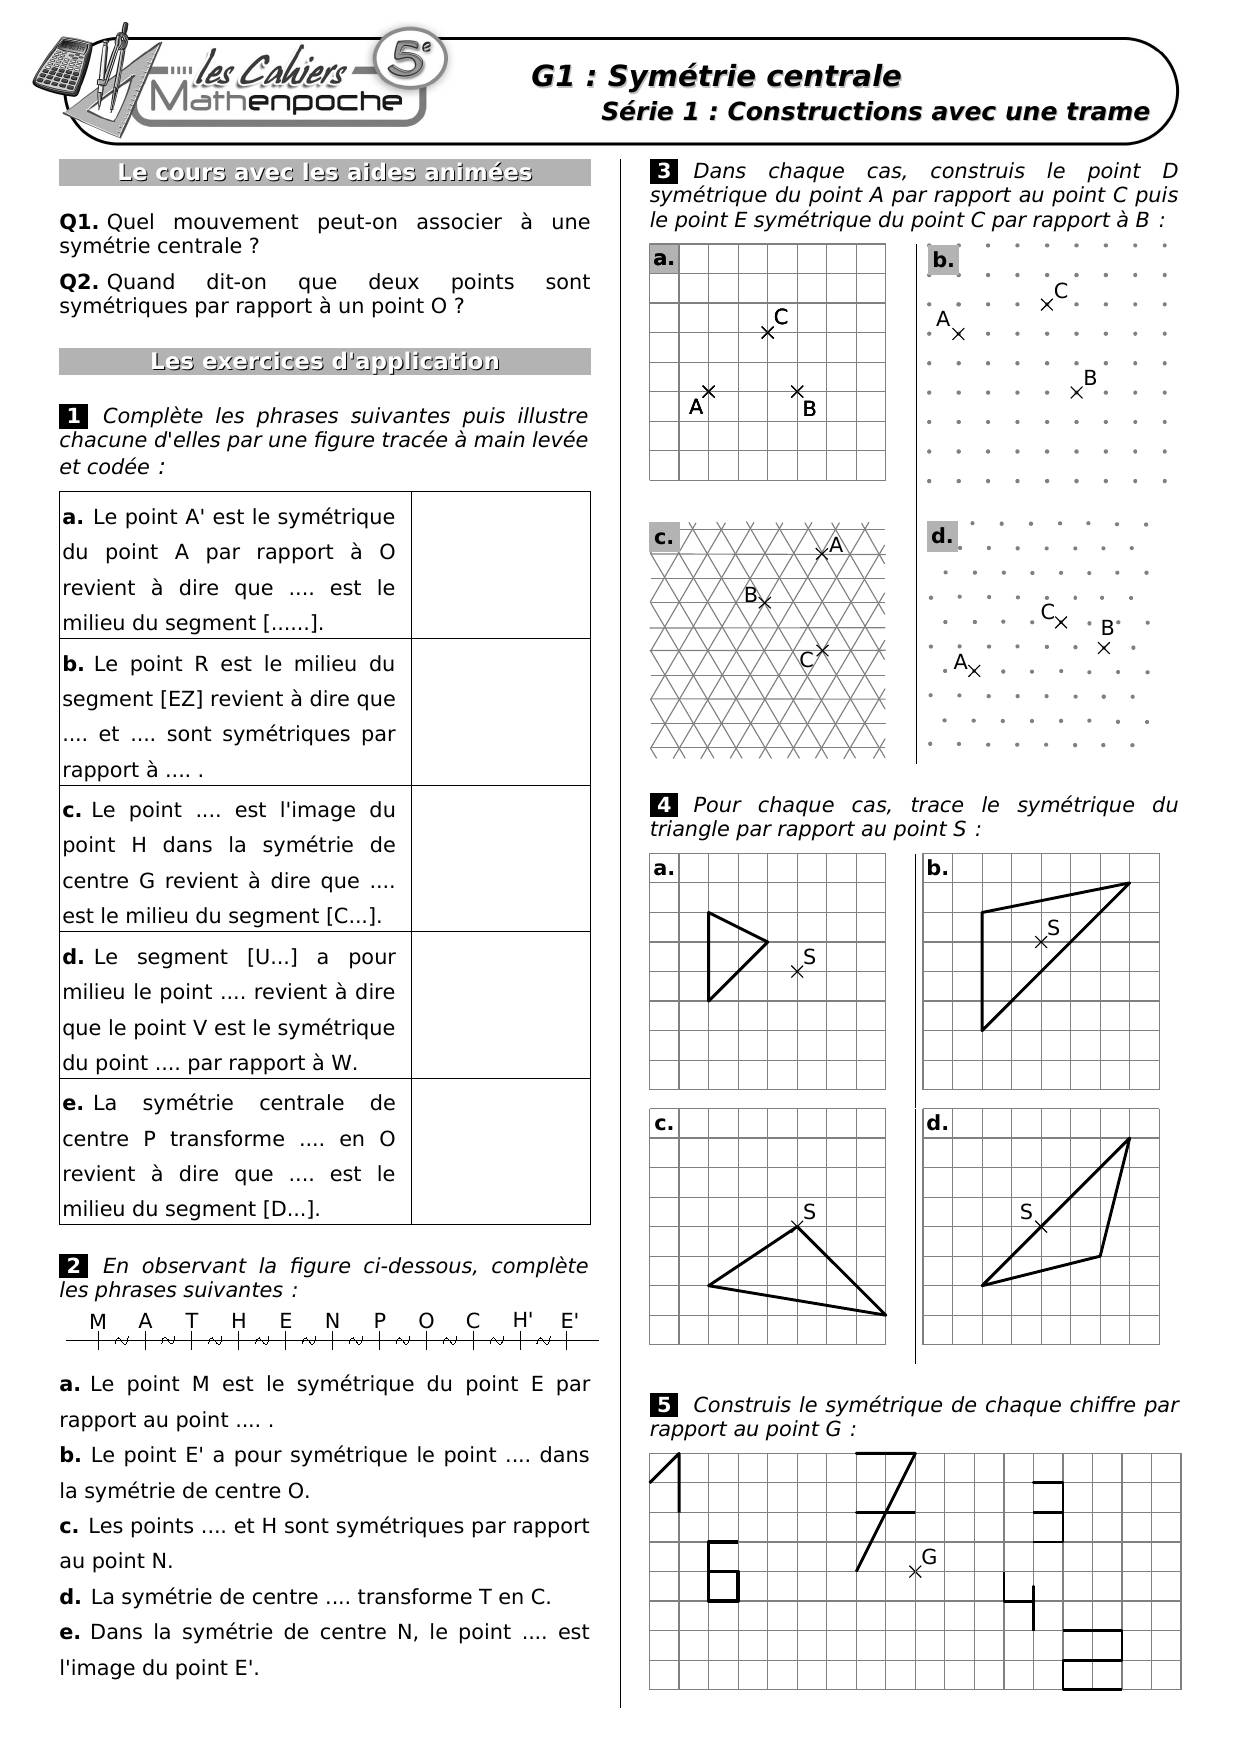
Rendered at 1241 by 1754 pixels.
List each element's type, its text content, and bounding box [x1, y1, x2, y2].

table_header [680, 451, 708, 480]
table_cell [768, 580, 792, 602]
list Construis le symétrique de chaque chiffre par rapport au point G : [649, 1393, 1181, 1442]
table_cell [680, 1257, 708, 1285]
table_cell [666, 605, 692, 627]
table_header [857, 451, 885, 480]
table_cell [650, 1227, 678, 1256]
list Complète les phrases suivantes puis illustre chacune d'elles par une figure tracée à main levée et codée : [59, 404, 591, 480]
table_cell [752, 579, 777, 601]
table_cell [1071, 1139, 1100, 1167]
table_header [1071, 891, 1100, 912]
table_cell [953, 1286, 982, 1315]
table_cell [827, 1168, 856, 1197]
table_cell [798, 1139, 826, 1167]
table_cell [739, 726, 763, 747]
table_cell [747, 582, 754, 588]
table_cell [839, 676, 862, 696]
table_cell [697, 629, 719, 647]
table_header [1042, 883, 1070, 898]
table_cell [768, 1257, 797, 1285]
table_header [857, 1061, 885, 1089]
table_cell [753, 629, 775, 648]
table_header [857, 883, 885, 912]
table_header [739, 392, 767, 421]
table_header [924, 972, 952, 1000]
table_cell [680, 1168, 708, 1197]
table_cell [853, 556, 876, 577]
table_cell [710, 603, 734, 623]
table_header [827, 333, 856, 362]
table_cell [768, 727, 791, 747]
table_header [827, 1031, 856, 1060]
table_cell [768, 1139, 797, 1167]
table_cell [811, 629, 834, 648]
table_header [742, 946, 767, 971]
table_cell [1071, 1198, 1100, 1226]
table_cell [1101, 1257, 1129, 1285]
table_cell [1130, 1109, 1159, 1137]
table_cell [710, 555, 733, 575]
table_cell [796, 629, 819, 649]
table_header [798, 883, 826, 912]
table_cell [1074, 1171, 1100, 1197]
table_cell [924, 1316, 952, 1344]
table_header [798, 913, 826, 941]
table_cell [681, 700, 706, 721]
table_header [827, 304, 856, 332]
table_cell [738, 677, 762, 698]
table_header [650, 274, 678, 302]
table_header [1012, 883, 1041, 904]
table_cell [739, 651, 762, 672]
table_header [715, 913, 738, 925]
table_cell [711, 630, 733, 649]
table_cell [827, 1286, 856, 1308]
table_header [1012, 943, 1041, 971]
text Le cours avec les aides animées [59, 159, 591, 186]
table_header [857, 422, 885, 450]
table_header [827, 943, 856, 971]
table_cell [653, 700, 677, 721]
table_cell [650, 724, 663, 746]
table_header [739, 1031, 767, 1060]
table_header [1071, 913, 1096, 938]
table_cell [1042, 1198, 1066, 1222]
table_cell [739, 1139, 767, 1167]
table_cell [810, 703, 833, 723]
table_cell [781, 676, 806, 698]
table_cell [752, 522, 778, 529]
table_cell [794, 651, 820, 666]
table_header [1042, 913, 1070, 941]
table_header [1042, 972, 1070, 1000]
table_header [709, 1031, 738, 1060]
table_cell [650, 1109, 678, 1137]
table_header [739, 451, 767, 480]
table_header [857, 304, 885, 332]
table_cell [650, 1316, 678, 1344]
table_cell [412, 1079, 590, 1224]
table_cell [924, 1139, 952, 1167]
table_cell [839, 579, 863, 599]
table_cell [1042, 1139, 1070, 1167]
table_cell [838, 530, 863, 551]
table_cell [795, 700, 820, 722]
table_header [1071, 1061, 1100, 1089]
table_header [984, 913, 1011, 941]
table_cell [838, 605, 863, 627]
table_header [1042, 897, 1070, 912]
table_header [857, 854, 885, 882]
table_header [739, 274, 767, 302]
table_cell [768, 1316, 797, 1344]
table_cell [798, 1316, 826, 1344]
table_cell [739, 1168, 767, 1197]
table_cell [650, 702, 663, 723]
table_header [1130, 1061, 1159, 1089]
table_cell [739, 1293, 767, 1315]
table_cell [767, 531, 792, 553]
table_header [680, 333, 708, 362]
table_header [650, 854, 915, 1108]
table_header [680, 392, 708, 421]
table_cell [709, 1316, 738, 1344]
table_header [1071, 854, 1100, 882]
table_cell [709, 1198, 738, 1226]
table_cell [1104, 1145, 1126, 1167]
table_cell [1042, 1316, 1070, 1344]
table_cell [953, 1139, 982, 1167]
table_cell [857, 1139, 885, 1167]
table_header [798, 1031, 826, 1060]
table_header [827, 245, 856, 273]
table_cell [680, 1198, 708, 1226]
table_header [1130, 913, 1159, 941]
table_cell [695, 530, 719, 551]
table_cell [412, 932, 590, 1078]
table_cell [709, 1109, 738, 1137]
table_cell [953, 1109, 982, 1137]
table_header [768, 883, 797, 912]
table_cell [1102, 1227, 1129, 1256]
table_header [713, 975, 738, 1000]
table_header [709, 1002, 738, 1030]
table_cell [650, 1139, 678, 1167]
table_cell [827, 1308, 856, 1315]
table_cell [710, 533, 733, 553]
table_cell [753, 530, 777, 550]
table_cell [825, 651, 849, 672]
table_cell [1130, 1227, 1159, 1256]
table_header [709, 451, 738, 480]
table_header [798, 451, 826, 480]
table_cell [714, 1269, 738, 1285]
table_cell [1071, 1257, 1086, 1261]
table_cell [827, 1316, 856, 1344]
table_header [768, 1061, 797, 1089]
table_cell [795, 580, 821, 602]
text Q2. Quand dit-on que deux points sont symétriques par rapport à un point O ? [59, 270, 591, 319]
table_header [1071, 1002, 1100, 1030]
table_cell [827, 1227, 856, 1256]
table_header [857, 1031, 885, 1060]
table_cell [739, 630, 762, 649]
table_header [984, 1002, 1007, 1025]
table_header [768, 274, 797, 302]
table_cell [650, 1109, 915, 1364]
table_cell [696, 579, 719, 599]
list Le point M est le symétrique du point E par rapport au point .... . [59, 1361, 591, 1432]
table_cell [781, 556, 806, 578]
table_cell [738, 555, 762, 576]
table_cell [989, 1260, 1011, 1282]
table_cell [983, 1198, 1011, 1226]
table_cell [924, 1109, 952, 1137]
table_cell [739, 1227, 767, 1256]
table_cell [724, 606, 749, 627]
table_cell [696, 703, 720, 723]
table_cell [781, 724, 806, 745]
table_header [1012, 913, 1041, 941]
table_cell [752, 557, 778, 578]
table_cell [667, 579, 691, 599]
list Le point E' a pour symétrique le point .... dans la symétrie de centre O. [59, 1432, 591, 1503]
table_cell [682, 603, 705, 623]
table_cell [681, 580, 706, 602]
table_cell [1071, 1168, 1096, 1193]
table_cell [753, 590, 762, 602]
table_cell [667, 724, 692, 745]
table_header [986, 1005, 1011, 1030]
table_cell [725, 676, 748, 695]
table_cell [682, 678, 705, 698]
table_header [768, 1002, 797, 1030]
table_cell [1042, 1257, 1070, 1268]
table_cell [752, 654, 777, 675]
table_header [680, 274, 708, 302]
table_cell Le segment [U...] a pour milieu le point .... revient à dire que le point V est le symétrique du point .... par rapport à W. [60, 932, 411, 1078]
table_cell [1042, 1227, 1070, 1256]
table_cell [798, 1231, 823, 1256]
table_header [798, 943, 826, 971]
table_header [924, 1002, 952, 1030]
table_header [827, 422, 856, 450]
table_header [680, 245, 708, 273]
table_header [1101, 1002, 1129, 1030]
table_header [983, 1061, 1011, 1089]
table_cell [840, 629, 862, 647]
table_cell La symétrie centrale de centre P transforme .... en O revient à dire que .... est le milieu du segment [D...]. [60, 1079, 411, 1224]
table_header [983, 854, 1011, 882]
table_cell [650, 1198, 678, 1226]
table_header [650, 244, 916, 522]
table_header [1042, 1002, 1070, 1030]
table_cell [1042, 1286, 1070, 1315]
table_cell [739, 1109, 767, 1137]
table_cell [1042, 1109, 1070, 1137]
table_cell [953, 1227, 982, 1256]
table_cell [838, 654, 863, 675]
table_header [711, 916, 738, 941]
table_header [650, 1061, 678, 1089]
table_cell [953, 1198, 982, 1226]
table_header [827, 451, 856, 480]
table_header [768, 1031, 797, 1060]
table_cell [1012, 1257, 1041, 1276]
table_header [857, 913, 885, 941]
table_cell [1110, 1198, 1129, 1226]
table_header [739, 930, 760, 941]
table_cell [412, 786, 590, 931]
table_header [827, 913, 856, 941]
table_cell [725, 629, 748, 648]
table_header [650, 1031, 678, 1060]
table_cell [653, 678, 677, 698]
table_header [709, 304, 738, 332]
table_header [768, 392, 797, 421]
table_cell [798, 1303, 826, 1315]
table_cell [768, 1230, 797, 1256]
table_cell [1101, 1139, 1125, 1163]
table_header [680, 1002, 708, 1030]
table_cell [695, 676, 720, 697]
picture [30, 18, 1182, 152]
table_header [827, 392, 856, 421]
table_cell [652, 603, 677, 624]
table_cell [680, 530, 690, 547]
table_cell [796, 679, 818, 698]
list La symétrie de centre .... transforme T en C. [59, 1574, 591, 1609]
table_header [680, 1061, 708, 1089]
table_cell [1071, 1227, 1100, 1256]
table_header [650, 363, 678, 391]
table_cell [739, 700, 763, 720]
table_header [1042, 1031, 1070, 1060]
table_cell [709, 1288, 738, 1315]
table_header [1101, 972, 1129, 1000]
table_cell [654, 630, 676, 649]
table_header [650, 333, 678, 362]
table_cell [796, 727, 819, 747]
table_cell Le point R est le milieu du segment [EZ] revient à dire que .... et .... sont symétriques par rapport à .... . [60, 639, 411, 785]
table_header [798, 422, 826, 450]
table_cell [1101, 1109, 1129, 1137]
table_header [768, 943, 797, 971]
table_cell [1101, 1227, 1105, 1242]
table_cell [695, 557, 720, 578]
table_cell [709, 1227, 738, 1256]
table_cell [738, 591, 745, 602]
table_header [650, 422, 678, 450]
table_cell [709, 1168, 738, 1197]
table_cell [852, 726, 877, 747]
table_cell [983, 1316, 1011, 1344]
table_header [1101, 1031, 1129, 1060]
table_cell [723, 530, 748, 551]
table_cell [1042, 1168, 1070, 1197]
table_header [857, 274, 885, 302]
table_cell [767, 630, 790, 649]
table_cell [1012, 1273, 1041, 1285]
table_header [1130, 1002, 1159, 1030]
table_cell [709, 726, 734, 747]
table_header [650, 943, 678, 971]
table_header [1101, 943, 1129, 971]
table_header [857, 972, 885, 1000]
table_cell [824, 580, 849, 602]
table_cell [983, 1109, 1011, 1137]
table_cell [953, 1316, 982, 1344]
text Les exercices d'application [59, 348, 591, 375]
table_cell [768, 1168, 797, 1197]
table_header [709, 883, 738, 912]
table_cell [739, 1257, 747, 1263]
table_cell [780, 604, 806, 627]
table_cell [857, 1168, 885, 1197]
table_header [924, 1061, 952, 1089]
table_header [857, 943, 885, 971]
table_cell [857, 1257, 885, 1285]
table_cell [768, 1109, 797, 1137]
table_header [798, 972, 826, 1000]
table_cell [650, 1168, 678, 1197]
table_cell [853, 629, 877, 649]
table_header [953, 972, 980, 1000]
table_cell [724, 702, 749, 723]
table_header [798, 363, 826, 391]
table_header [953, 1061, 982, 1089]
table_header [924, 883, 952, 912]
table_header [739, 883, 767, 912]
list Dans la symétrie de centre N, le point .... est l'image du point E'. [59, 1609, 591, 1680]
table_header [924, 854, 952, 882]
table_cell [723, 522, 749, 529]
table_cell [953, 1257, 982, 1285]
table_cell [753, 676, 777, 696]
table_header [798, 1061, 826, 1089]
table_cell [710, 652, 734, 672]
table_cell [781, 522, 807, 529]
table_header [768, 972, 797, 1000]
table_header Le point A' est le symétrique du point A par rapport à O revient à dire que .... est le milieu du segment [......]. [60, 492, 411, 638]
table_cell [653, 555, 676, 575]
table_cell [710, 700, 734, 721]
table_cell [680, 522, 691, 529]
table_cell [709, 580, 734, 602]
table_header [709, 392, 738, 421]
table_header [650, 913, 678, 941]
table_cell [983, 1139, 1011, 1167]
table_cell [801, 1227, 826, 1252]
table_cell [767, 603, 791, 624]
table_cell [798, 1286, 826, 1303]
table_header [1012, 1002, 1041, 1030]
table_header [768, 854, 797, 882]
table_header [953, 943, 980, 971]
table_cell [724, 579, 748, 599]
table_cell [767, 700, 792, 721]
table_header [857, 1002, 885, 1030]
table_cell [853, 677, 877, 698]
table_header [983, 1031, 1011, 1060]
table_cell [1130, 1316, 1159, 1344]
table_cell [766, 651, 791, 672]
table_cell [758, 1250, 767, 1256]
table_header [650, 883, 678, 912]
table_header [768, 363, 797, 391]
table_cell [667, 676, 691, 697]
table_header [984, 972, 1011, 1000]
table_cell [680, 1316, 708, 1344]
table_cell [1130, 1257, 1159, 1285]
table_header [680, 943, 707, 971]
table_cell [924, 1168, 952, 1197]
table_cell [1101, 1198, 1112, 1226]
table_header [924, 1031, 952, 1060]
table_cell [1071, 1258, 1100, 1285]
table_cell [767, 679, 790, 698]
table_cell [857, 1316, 885, 1344]
table_cell [1130, 1198, 1159, 1226]
table_cell [680, 1286, 708, 1315]
table_cell [650, 579, 662, 599]
table_header [709, 422, 738, 450]
table_header [798, 392, 826, 421]
table_cell [695, 654, 721, 675]
table_header [650, 392, 678, 421]
table_header [768, 304, 797, 332]
table_cell [768, 555, 791, 575]
table_cell [667, 654, 691, 675]
table_cell [924, 1227, 952, 1256]
table_header [709, 854, 738, 882]
table_header [739, 422, 767, 450]
table_header [680, 913, 707, 941]
table_cell [803, 666, 812, 674]
table_cell [650, 676, 663, 697]
table_header [739, 333, 767, 362]
table_cell [798, 1257, 826, 1285]
table_cell [768, 1298, 797, 1315]
table_cell [1071, 1109, 1100, 1137]
table_header [984, 943, 1011, 971]
table_cell [1012, 1168, 1041, 1197]
table_header [650, 972, 678, 1000]
table_cell [983, 1286, 1011, 1315]
table_header [1071, 883, 1100, 892]
table_cell [753, 724, 778, 745]
table_cell [682, 727, 706, 747]
table_cell [831, 1257, 856, 1282]
table_cell [1117, 1168, 1129, 1197]
table_header [650, 451, 678, 480]
table_cell [853, 582, 876, 602]
table_header [1101, 913, 1129, 941]
table_header [739, 1061, 767, 1089]
table_header [827, 972, 856, 1000]
table_header [739, 913, 767, 939]
table_cell [680, 1109, 708, 1137]
table_cell [768, 1286, 797, 1298]
table_cell [680, 1139, 708, 1167]
table_header [412, 492, 590, 638]
table_header [1012, 972, 1037, 997]
table_cell [696, 724, 719, 745]
table_cell [823, 700, 848, 722]
table_cell [983, 1227, 1011, 1256]
table_cell [837, 724, 863, 746]
table_cell [694, 522, 719, 529]
table_header [768, 333, 797, 362]
table_cell [810, 654, 835, 675]
table_header [768, 913, 797, 941]
table_header [1130, 1031, 1159, 1060]
table_header [1071, 943, 1100, 971]
list Les points .... et H sont symétriques par rapport au point N. [59, 1503, 591, 1574]
table_header [1071, 1031, 1100, 1060]
table_cell [824, 727, 847, 747]
table_cell [1012, 1227, 1037, 1252]
table_cell [667, 702, 691, 723]
table_cell [857, 1290, 879, 1312]
table_cell [1130, 1168, 1159, 1197]
table_header [709, 333, 738, 362]
table_cell [1012, 1198, 1041, 1226]
table_cell [853, 532, 877, 553]
table_header [1016, 975, 1041, 1000]
table_cell [924, 1198, 952, 1226]
table_header [739, 972, 767, 1000]
table_header [711, 943, 738, 971]
table_header [953, 913, 980, 941]
table_cell [983, 1168, 1011, 1197]
table_cell [724, 724, 749, 745]
table_header [768, 451, 797, 480]
table_cell [1045, 1201, 1070, 1226]
table_cell [1012, 1286, 1041, 1315]
table_cell [798, 1168, 826, 1197]
table_header [739, 245, 767, 273]
table_cell [681, 652, 705, 673]
table_cell [827, 629, 848, 649]
table_cell [752, 606, 777, 627]
table_cell [825, 555, 847, 575]
table_cell [838, 522, 863, 529]
table_cell [916, 1109, 1181, 1364]
table_header [1042, 1061, 1070, 1089]
table_cell [682, 555, 705, 575]
table_cell [1125, 1151, 1129, 1167]
table_cell [796, 531, 819, 553]
table_header [1130, 972, 1159, 1000]
table_header [857, 392, 885, 421]
table_header [924, 943, 952, 971]
table_header [953, 883, 982, 912]
table_cell [739, 1286, 767, 1293]
table_header [1012, 1061, 1041, 1089]
table_header [983, 883, 1011, 910]
table_header [680, 883, 708, 912]
table_header [857, 363, 885, 391]
table_cell [412, 639, 590, 785]
table_header [953, 1031, 982, 1060]
table_cell Le point .... est l'image du point H dans la symétrie de centre G revient à dire que .... est le milieu du segment [C...]. [60, 786, 411, 931]
table_header [709, 363, 738, 391]
table_cell [668, 629, 690, 648]
table_cell [653, 727, 677, 747]
table_cell [1071, 1286, 1100, 1315]
table_cell [709, 1257, 738, 1283]
table_cell [666, 556, 692, 578]
table_cell [682, 629, 705, 649]
table_cell [709, 1139, 738, 1167]
table_cell [739, 1198, 767, 1226]
table_header [827, 883, 856, 912]
table_header [953, 854, 982, 882]
list Dans chaque cas, construis le point D symétrique du point A par rapport au point C puis le point E symétrique du point C par rapport à B : [649, 159, 1181, 232]
table_cell [781, 655, 805, 675]
table_cell [857, 1109, 885, 1137]
table_cell [809, 605, 835, 627]
table_header [680, 363, 708, 391]
table_cell [650, 1286, 678, 1315]
table_header [798, 274, 826, 302]
table_cell [853, 603, 877, 623]
table_header [1045, 946, 1070, 971]
table_header [924, 913, 952, 941]
table_header [680, 1031, 708, 1060]
table_cell [782, 703, 805, 723]
table_header [827, 363, 856, 391]
table_cell [768, 1227, 792, 1243]
table_header [857, 333, 885, 362]
table_header [1104, 887, 1129, 912]
table_cell [798, 1109, 826, 1137]
table_cell [711, 678, 734, 698]
table_cell [650, 556, 663, 578]
table_header [1042, 943, 1066, 967]
table_header [768, 245, 797, 273]
table_header [1012, 854, 1041, 882]
table_cell [680, 531, 705, 553]
table_cell [650, 653, 663, 675]
table_header [1130, 854, 1159, 882]
table_cell [739, 1257, 767, 1285]
table_cell [650, 1257, 678, 1285]
table_cell [811, 579, 834, 599]
table_cell [811, 530, 833, 549]
table_header [798, 245, 826, 273]
table_cell [1130, 1139, 1159, 1167]
table_cell [917, 522, 1181, 764]
table_header [1012, 1031, 1041, 1060]
table_cell [827, 1109, 856, 1137]
table_header [739, 943, 763, 967]
table_header [680, 854, 708, 882]
table_cell [1012, 1316, 1041, 1344]
text Q1. Quel mouvement peut-on associer à une symétrie centrale ? [59, 210, 591, 258]
list En observant la figure ci-dessous, complète les phrases suivantes : [59, 1254, 591, 1302]
table_cell [798, 1198, 826, 1226]
table_header [709, 245, 738, 273]
table_header [1075, 916, 1100, 941]
table_cell [1042, 1266, 1070, 1285]
table_cell [796, 603, 820, 623]
table_header [916, 854, 1181, 1108]
table_cell [1071, 1316, 1100, 1344]
table_cell [924, 1286, 952, 1315]
table_cell [857, 1198, 885, 1226]
table_header [768, 422, 797, 450]
table_cell [853, 700, 877, 720]
table_cell [1012, 1109, 1041, 1137]
table_header [739, 854, 767, 882]
table_cell [825, 678, 848, 698]
table_cell [1101, 1316, 1129, 1344]
table_header [1101, 854, 1129, 882]
table_header [709, 274, 738, 302]
table_cell [782, 530, 806, 550]
table_cell [827, 1260, 852, 1285]
table_cell [983, 1257, 1007, 1281]
table_cell [810, 522, 834, 529]
table_header [650, 304, 678, 332]
table_header [739, 304, 767, 332]
list Pour chaque cas, trace le symétrique du triangle par rapport au point S : [649, 793, 1181, 842]
table_cell [650, 522, 916, 764]
table_header [798, 854, 826, 882]
table_cell [995, 1281, 1011, 1285]
table_cell [723, 556, 748, 578]
table_cell [797, 555, 818, 574]
table_cell [827, 1139, 856, 1167]
table_cell [695, 604, 721, 627]
table_cell [953, 1168, 982, 1197]
table_cell [825, 603, 849, 624]
table_header [650, 1002, 678, 1030]
table_header [650, 854, 678, 882]
table_header [680, 422, 708, 450]
table_cell [650, 629, 662, 649]
table_header [827, 1061, 856, 1089]
table_header [711, 972, 734, 995]
table_cell [860, 1286, 885, 1311]
table_cell [857, 1227, 885, 1256]
table_header [798, 304, 826, 332]
table_cell [1101, 1286, 1129, 1315]
table_header [798, 1002, 826, 1030]
table_cell [924, 1257, 952, 1285]
table_header [1130, 943, 1159, 971]
table_cell [652, 580, 677, 602]
table_header [1042, 854, 1070, 882]
table_cell [753, 702, 777, 723]
table_header [827, 854, 856, 882]
table_cell [1101, 1168, 1120, 1197]
table_cell [768, 1198, 797, 1226]
table_cell [825, 532, 847, 553]
table_cell [680, 1227, 708, 1256]
table_cell [838, 558, 862, 578]
table_cell [827, 1198, 856, 1226]
table_header [917, 244, 1181, 522]
table_header [709, 1061, 738, 1089]
table_header [1130, 883, 1159, 912]
table_cell [809, 724, 834, 745]
table_header [857, 245, 885, 273]
table_cell [738, 603, 762, 624]
table_header [739, 1002, 767, 1030]
table_header [798, 333, 826, 362]
table_cell [781, 629, 804, 648]
table_cell [738, 531, 763, 553]
table_header [739, 363, 767, 391]
table_cell [782, 579, 805, 598]
table_cell [653, 652, 677, 672]
table_header [827, 1002, 856, 1030]
table_header [1012, 903, 1041, 912]
table_cell [650, 605, 663, 627]
table_cell [853, 651, 877, 671]
table_cell [1015, 1230, 1041, 1256]
table_cell [739, 1316, 767, 1344]
table_cell [724, 654, 749, 675]
table_cell [809, 676, 834, 698]
table_header [1101, 1061, 1129, 1089]
table_cell [1012, 1139, 1041, 1167]
table_header [680, 972, 707, 1000]
table_cell [1130, 1286, 1159, 1315]
table_cell [809, 556, 835, 578]
table_header [953, 1002, 980, 1030]
table_cell [838, 701, 863, 723]
table_header [680, 304, 708, 332]
table_header [1071, 972, 1100, 1000]
table_header [1101, 886, 1123, 908]
table_header [827, 274, 856, 302]
